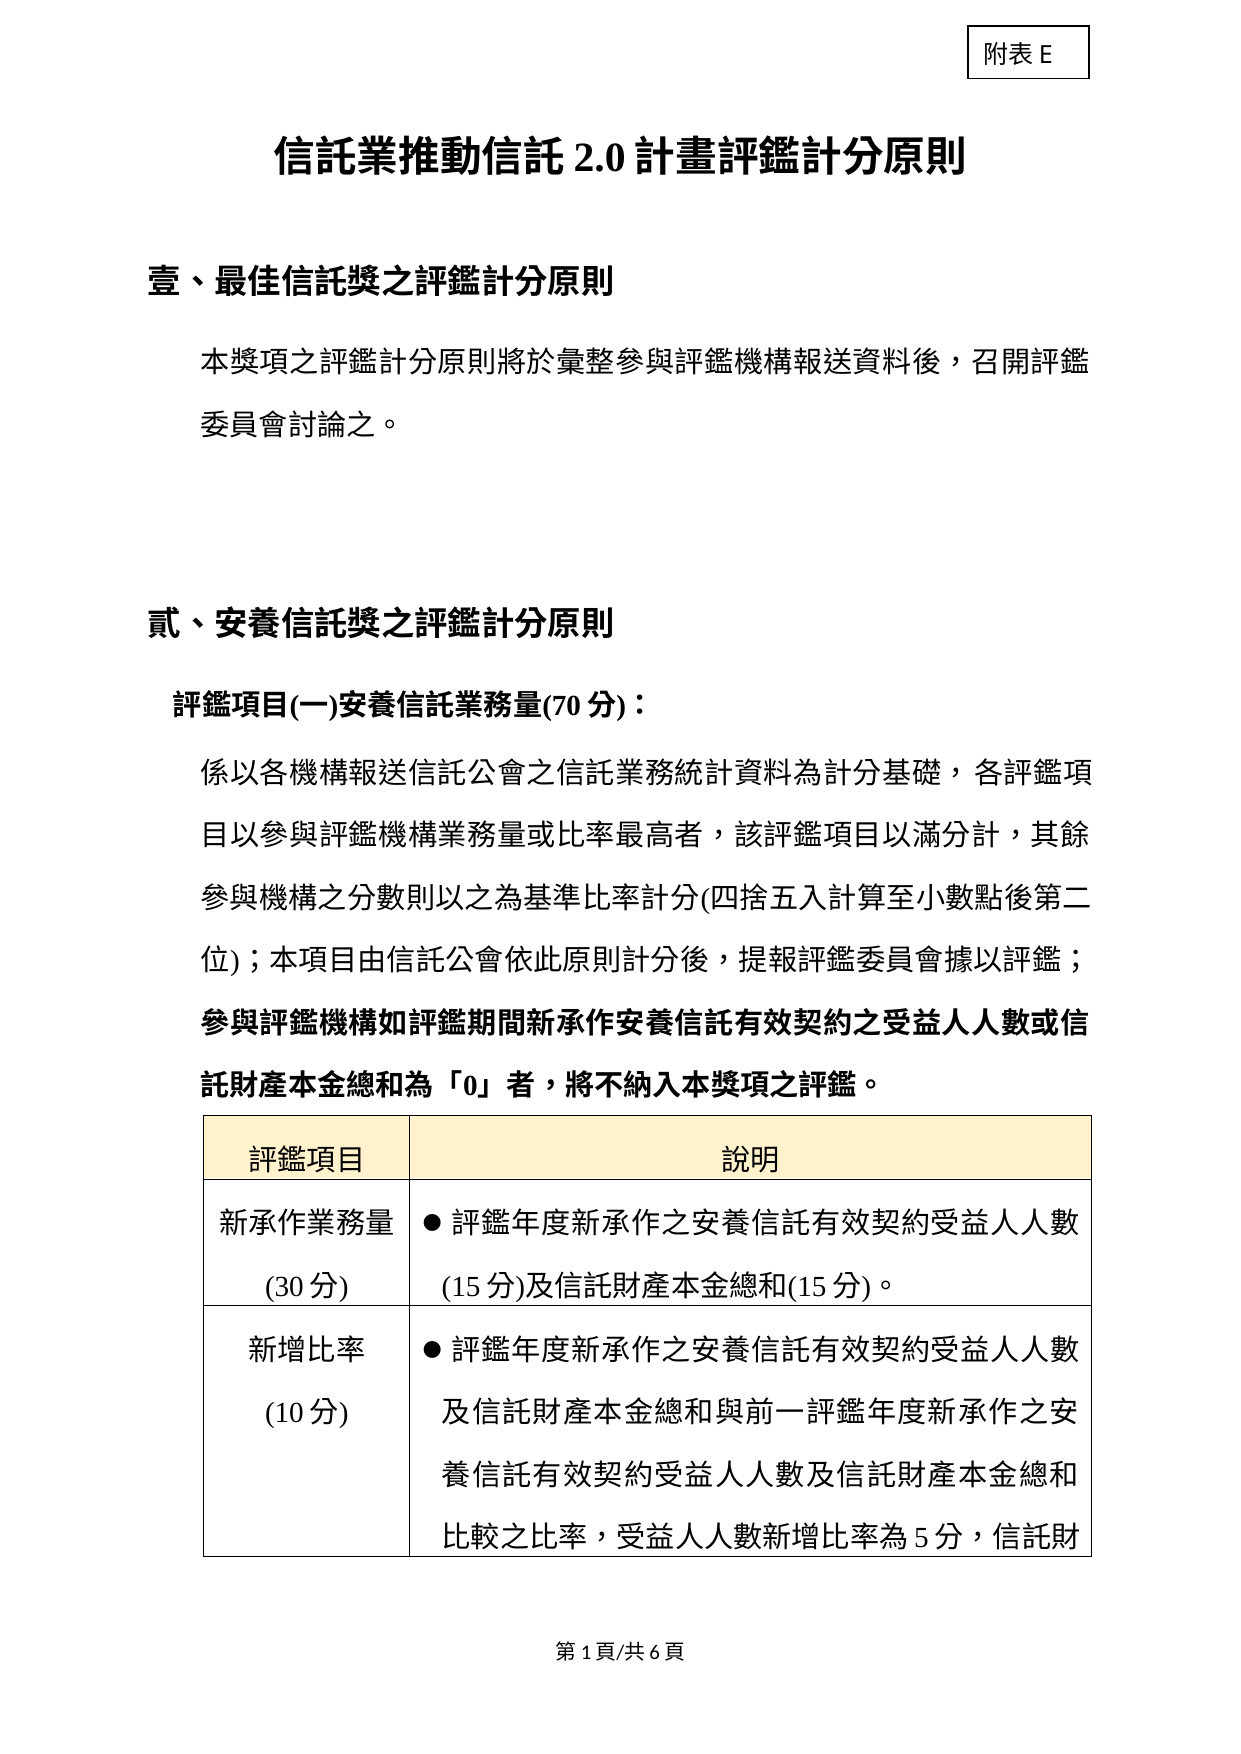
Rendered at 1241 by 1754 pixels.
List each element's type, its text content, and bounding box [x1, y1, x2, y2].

text 壹、最佳信託獎之評鑑計分原則 [148, 237, 1092, 299]
text 係以各機構報送信託公會之信託業務統計資料為計分基礎，各評鑑項目以參與評鑑機構業務量或比率最高者，該評鑑項目以滿分計，其餘參與機構之分數則以之為基準比率計分(四捨五入計算至小數點後第二位)；本項目由信託公會依此原則計分後，提報評鑑委員會據以評鑑；參與評鑑機構如評鑑期間新承作安養信託有效契約之受益人人數或信託財產本金總和為「0」者，將不納入本獎項之評鑑。 [200, 729, 1092, 1104]
text 信託業推動信託2.0計畫評鑑計分原則 [148, 112, 1092, 174]
text [969, 27, 1088, 78]
text 附表E [984, 34, 1073, 70]
table_header 評鑑項目 [204, 1116, 409, 1178]
table_cell 新承作業務量 (30分) [204, 1180, 409, 1304]
text 貳、安養信託獎之評鑑計分原則 [148, 579, 1092, 642]
table_cell 新增比率 (10分) [204, 1306, 409, 1556]
table_cell 評鑑年度新承作之安養信託有效契約受益人人數及信託財產本金總和與前一評鑑年度新承作之安養信託有效契約受益人人數及信託財產本金總和比較之比率，受益人人數新增比率為5分，信託財 [410, 1306, 1091, 1556]
text 評鑑項目(一)安養信託業務量(70分)： [173, 661, 1092, 723]
table_header 說明 [410, 1116, 1091, 1178]
table_cell 評鑑年度新承作之安養信託有效契約受益人人數(15分)及信託財產本金總和(15分)。 [410, 1180, 1091, 1304]
text 本獎項之評鑑計分原則將於彙整參與評鑑機構報送資料後，召開評鑑委員會討論之。 [200, 318, 1092, 443]
